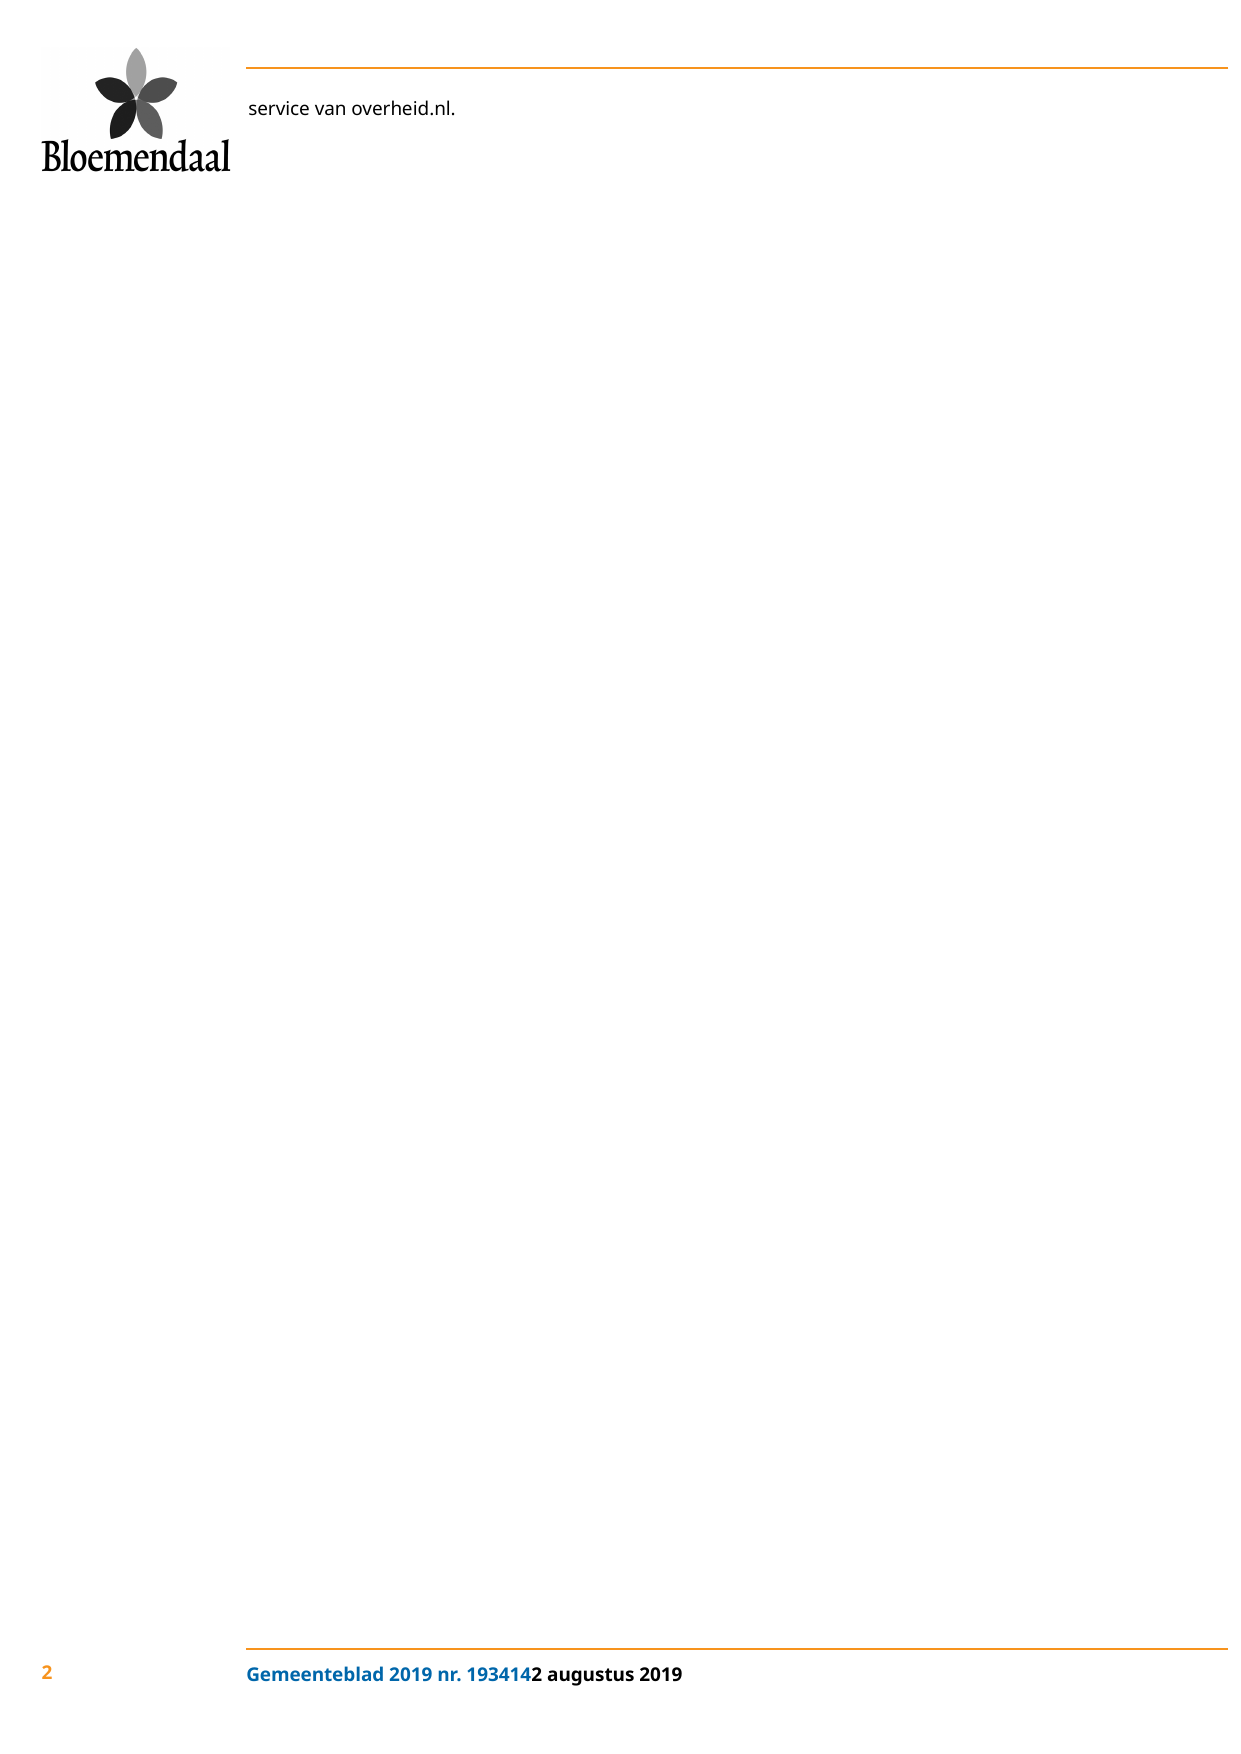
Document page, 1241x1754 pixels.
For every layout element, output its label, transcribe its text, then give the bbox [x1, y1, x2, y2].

picture [41, 47, 231, 172]
text service van overheid.nl. [248, 95, 1152, 121]
